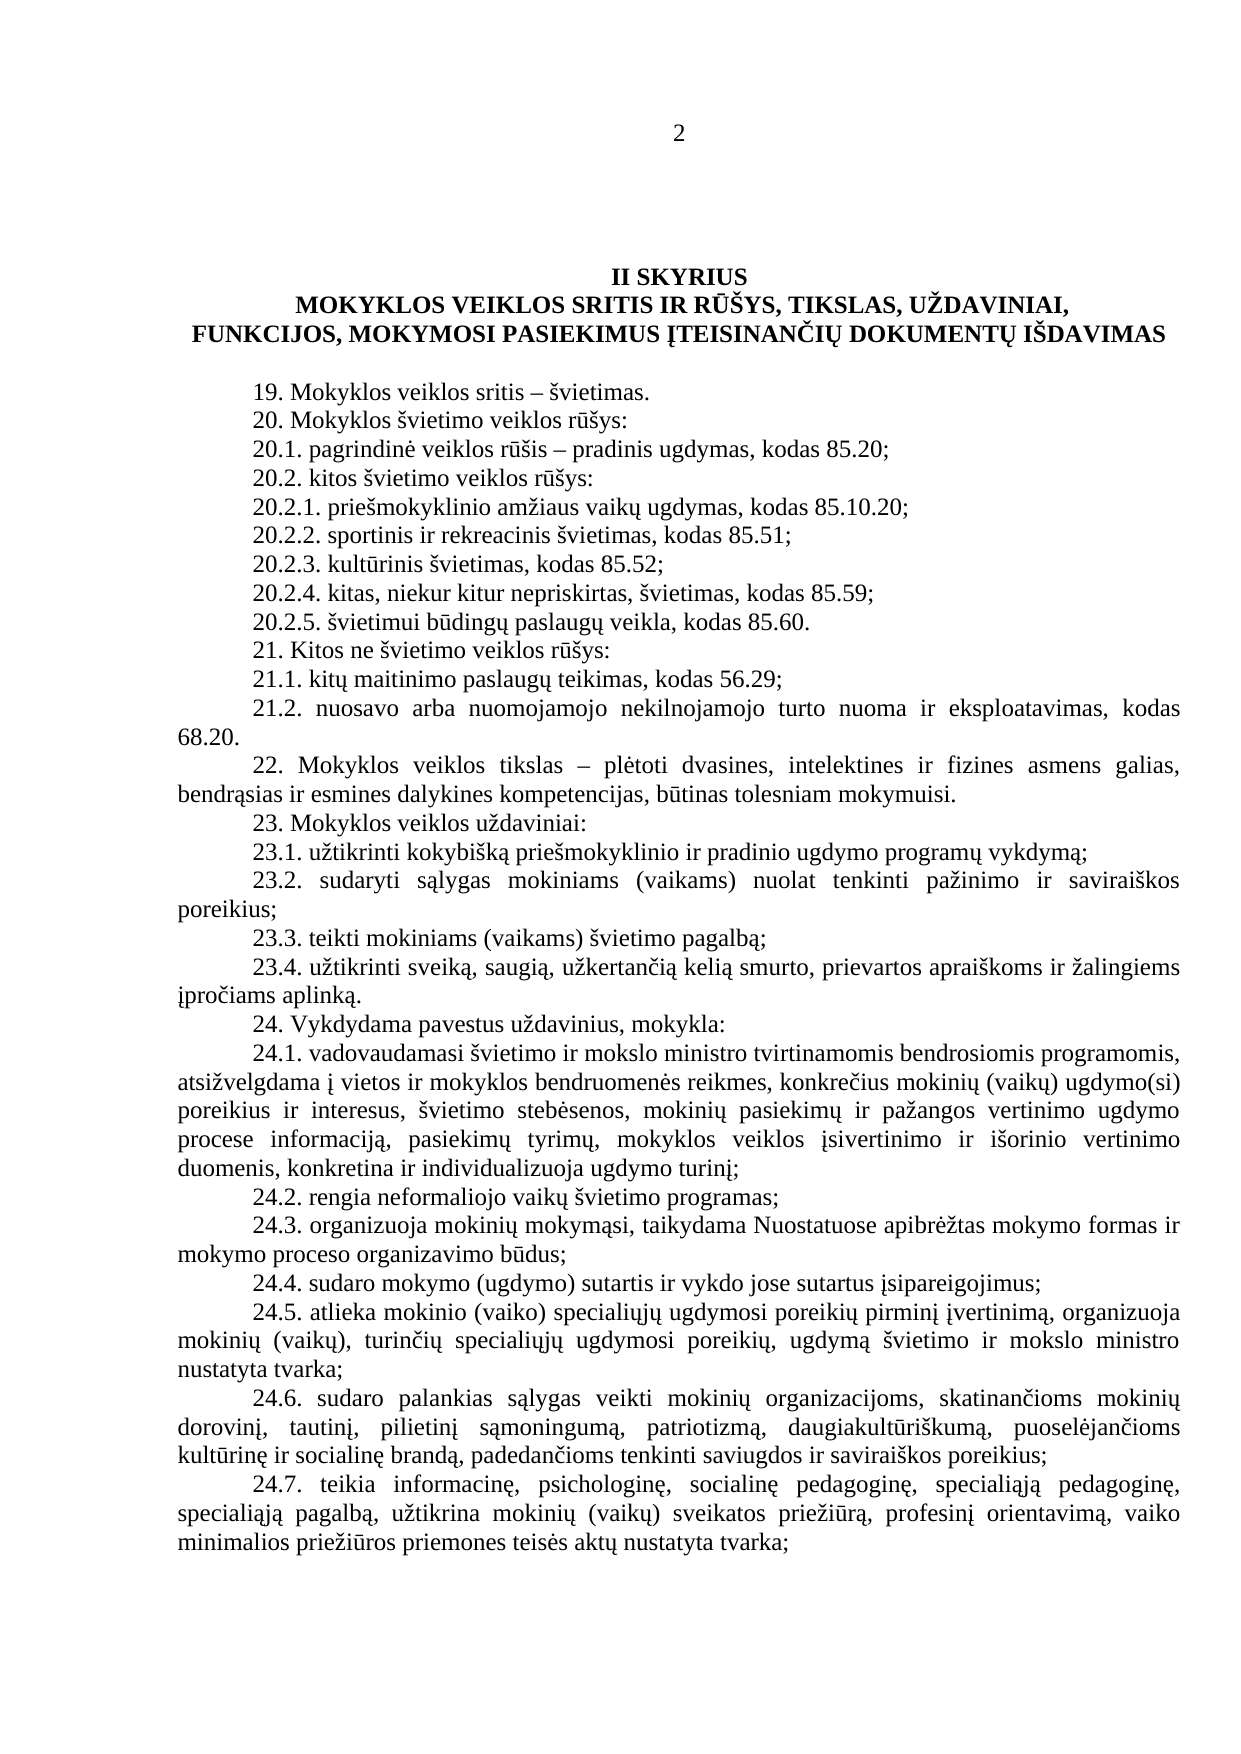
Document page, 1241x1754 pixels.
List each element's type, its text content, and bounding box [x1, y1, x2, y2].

text 21.1. kitų maitinimo paslaugų teikimas, kodas 56.29; [177, 664, 1181, 693]
text 23.2. sudaryti sąlygas mokiniams (vaikams) nuolat tenkinti pažinimo ir saviraiškos poreikius; [177, 866, 1181, 923]
text 20.2.1. priešmokyklinio amžiaus vaikų ugdymas, kodas 85.10.20; [177, 492, 1181, 521]
text 23. Mokyklos veiklos uždaviniai: [177, 808, 1181, 837]
text 20.2.4. kitas, niekur kitur nepriskirtas, švietimas, kodas 85.59; [177, 578, 1181, 607]
text 20.2. kitos švietimo veiklos rūšys: [177, 463, 1181, 492]
text 20.2.5. švietimui būdingų paslaugų veikla, kodas 85.60. [177, 607, 1181, 636]
text II SKYRIUS [177, 262, 1181, 291]
text 24. Vykdydama pavestus uždavinius, mokykla: [177, 1009, 1181, 1038]
text MOKYKLOS VEIKLOS SRITIS IR RŪŠYS, TIKSLAS, UŽDAVINIAI, [177, 291, 1181, 319]
text 19. Mokyklos veiklos sritis – švietimas. [177, 377, 1181, 406]
text 24.5. atlieka mokinio (vaiko) specialiųjų ugdymosi poreikių pirminį įvertinimą, organizuoja mokinių (vaikų), turinčių specialiųjų ugdymosi poreikių, ugdymą švietimo ir mokslo ministro nustatyta tvarka; [177, 1297, 1181, 1383]
text 23.4. užtikrinti sveiką, saugią, užkertančią kelią smurto, prievartos apraiškoms ir žalingiems įpročiams aplinką. [177, 952, 1181, 1009]
text 20.2.2. sportinis ir rekreacinis švietimas, kodas 85.51; [177, 521, 1181, 549]
text 24.2. rengia neformaliojo vaikų švietimo programas; [177, 1182, 1181, 1211]
text 24.1. vadovaudamasi švietimo ir mokslo ministro tvirtinamomis bendrosiomis programomis, atsižvelgdama į vietos ir mokyklos bendruomenės reikmes, konkrečius mokinių (vaikų) ugdymo(si) poreikius ir interesus, švietimo stebėsenos, mokinių pasiekimų ir pažangos vertinimo ugdymo procese informaciją, pasiekimų tyrimų, mokyklos veiklos įsivertinimo ir išorinio vertinimo duomenis, konkretina ir individualizuoja ugdymo turinį; [177, 1038, 1181, 1182]
text 20.2.3. kultūrinis švietimas, kodas 85.52; [177, 549, 1181, 578]
text 24.4. sudaro mokymo (ugdymo) sutartis ir vykdo jose sutartus įsipareigojimus; [177, 1268, 1181, 1297]
text 24.7. teikia informacinę, psichologinę, socialinę pedagoginę, specialiąją pedagoginę, specialiąją pagalbą, užtikrina mokinių (vaikų) sveikatos priežiūrą, profesinį orientavimą, vaiko minimalios priežiūros priemones teisės aktų nustatyta tvarka; [177, 1469, 1181, 1556]
text 21.2. nuosavo arba nuomojamojo nekilnojamojo turto nuoma ir eksploatavimas, kodas 68.20. [177, 693, 1181, 751]
text 24.6. sudaro palankias sąlygas veikti mokinių organizacijoms, skatinančioms mokinių dorovinį, tautinį, pilietinį sąmoningumą, patriotizmą, daugiakultūriškumą, puoselėjančioms kultūrinę ir socialinę brandą, padedančioms tenkinti saviugdos ir saviraiškos poreikius; [177, 1383, 1181, 1469]
text 20.1. pagrindinė veiklos rūšis – pradinis ugdymas, kodas 85.20; [177, 434, 1181, 463]
text 22. Mokyklos veiklos tikslas – plėtoti dvasines, intelektines ir fizines asmens galias, bendrąsias ir esmines dalykines kompetencijas, būtinas tolesniam mokymuisi. [177, 751, 1181, 808]
text 23.3. teikti mokiniams (vaikams) švietimo pagalbą; [177, 923, 1181, 952]
text 23.1. užtikrinti kokybišką priešmokyklinio ir pradinio ugdymo programų vykdymą; [177, 837, 1181, 866]
text 21. Kitos ne švietimo veiklos rūšys: [177, 636, 1181, 664]
text 24.3. organizuoja mokinių mokymąsi, taikydama Nuostatuose apibrėžtas mokymo formas ir mokymo proceso organizavimo būdus; [177, 1211, 1181, 1268]
text 20. Mokyklos švietimo veiklos rūšys: [177, 406, 1181, 434]
text FUNKCIJOS, MOKYMOSI PASIEKIMUS ĮTEISINANČIŲ DOKUMENTŲ IŠDAVIMAS [177, 319, 1181, 348]
